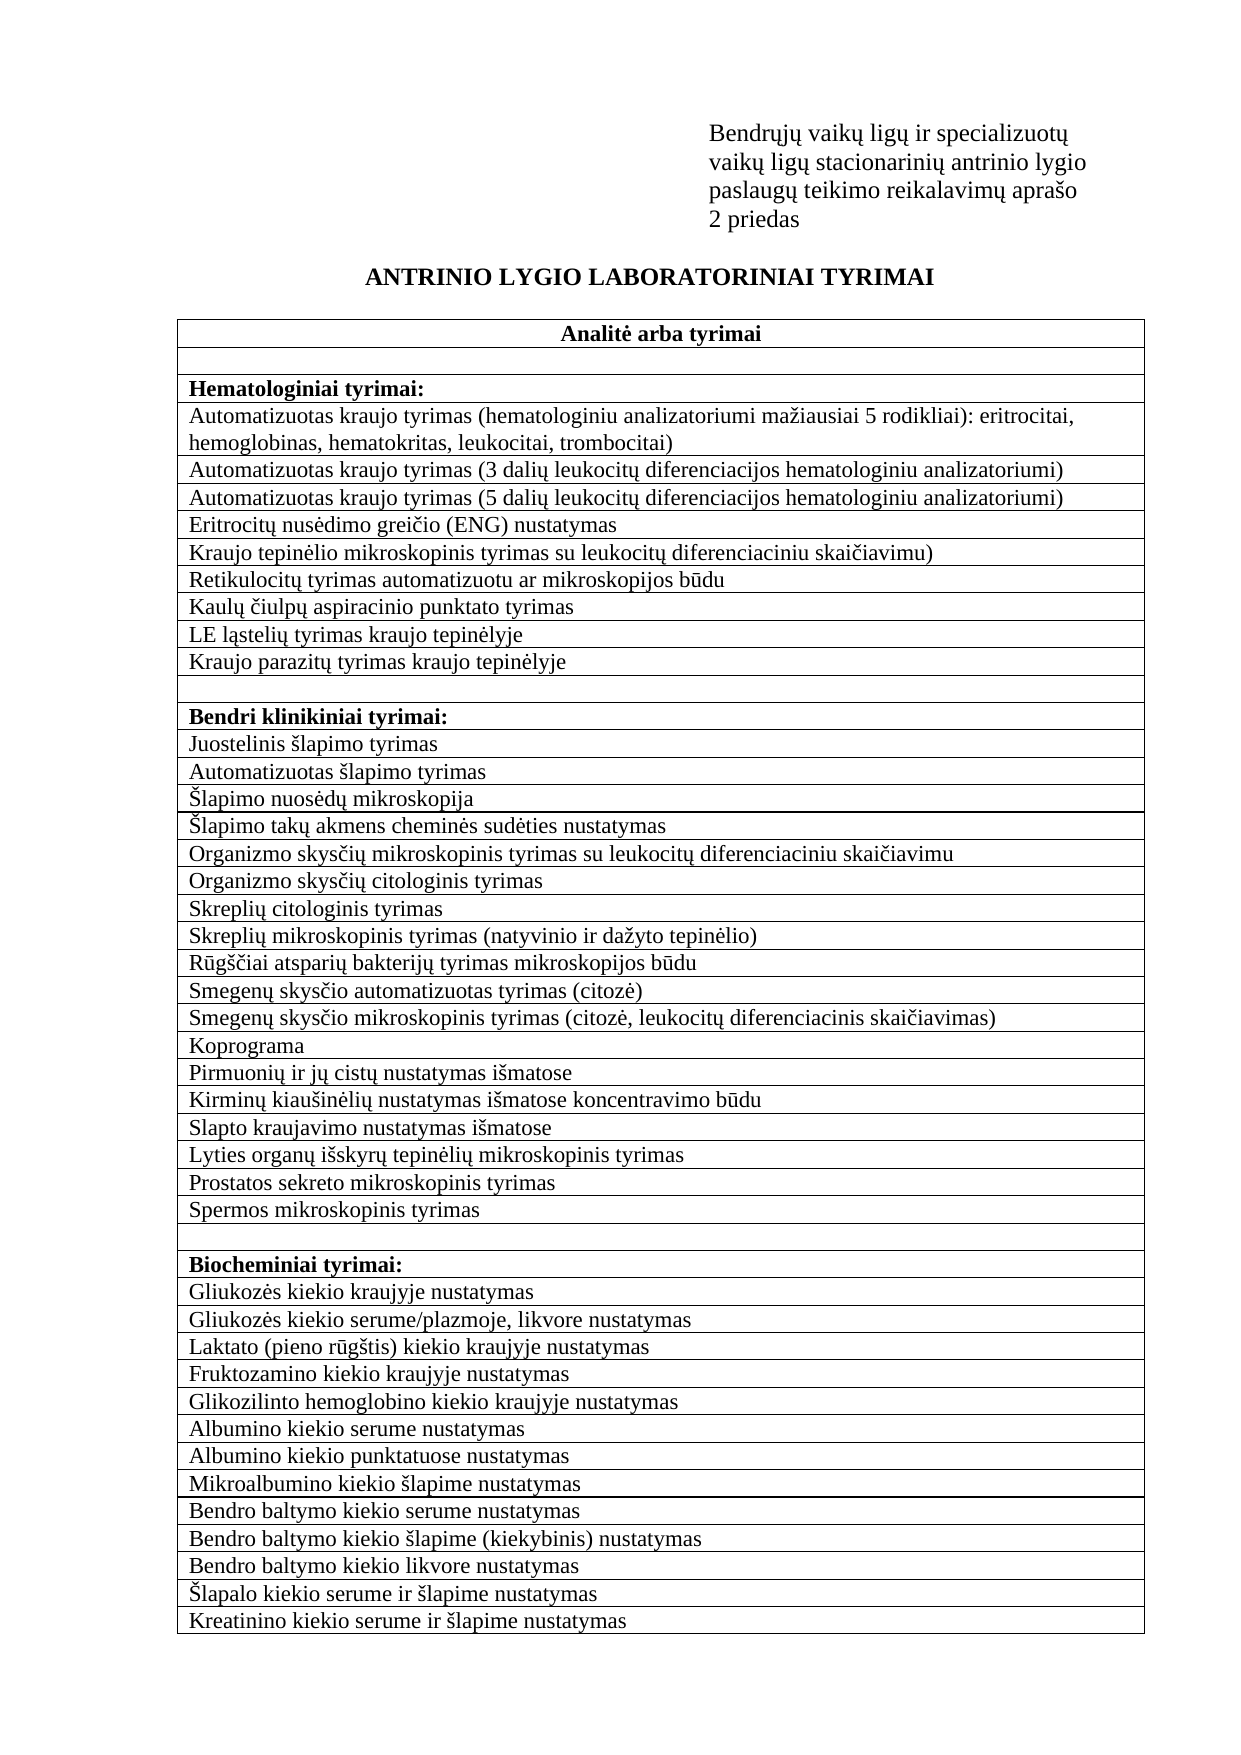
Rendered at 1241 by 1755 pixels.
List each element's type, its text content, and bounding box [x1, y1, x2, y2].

table_cell Mikroalbumino kiekio šlapime nustatymas [178, 1470, 1144, 1496]
table_cell Kirminų kiaušinėlių nustatymas išmatose koncentravimo būdu [178, 1086, 1144, 1113]
table_cell Laktato (pieno rūgštis) kiekio kraujyje nustatymas [178, 1333, 1144, 1359]
table_cell Pirmuonių ir jų cistų nustatymas išmatose [178, 1059, 1144, 1085]
table_cell Gliukozės kiekio serume/plazmoje, likvore nustatymas [178, 1306, 1144, 1332]
table_header Analitė arba tyrimai [178, 320, 1144, 347]
table_cell Automatizuotas šlapimo tyrimas [178, 758, 1144, 784]
table_cell Prostatos sekreto mikroskopinis tyrimas [178, 1169, 1144, 1195]
table_cell Rūgščiai atsparių bakterijų tyrimas mikroskopijos būdu [178, 950, 1144, 976]
table_cell Juostelinis šlapimo tyrimas [178, 730, 1144, 757]
table_cell Organizmo skysčių mikroskopinis tyrimas su leukocitų diferenciaciniu skaičiavimu [178, 840, 1144, 866]
table_cell [178, 676, 1144, 702]
table_cell Šlapimo takų akmens cheminės sudėties nustatymas [178, 813, 1144, 839]
table_cell Retikulocitų tyrimas automatizuotu ar mikroskopijos būdu [178, 566, 1144, 592]
text 2 priedas [177, 204, 1122, 233]
table_cell Automatizuotas kraujo tyrimas (hematologiniu analizatoriumi mažiausiai 5 rodikliai): eritrocitai, hemoglobinas, hematokritas, leukocitai, trombocitai) [178, 403, 1144, 455]
table_cell Hematologiniai tyrimai: [178, 375, 1144, 402]
table_cell Bendri klinikiniai tyrimai: [178, 703, 1144, 729]
table_cell Kreatinino kiekio serume ir šlapime nustatymas [178, 1607, 1144, 1633]
table_cell Albumino kiekio punktatuose nustatymas [178, 1443, 1144, 1469]
table_cell [178, 348, 1144, 374]
table_cell Spermos mikroskopinis tyrimas [178, 1196, 1144, 1222]
table_cell Bendro baltymo kiekio likvore nustatymas [178, 1552, 1144, 1578]
table_cell Organizmo skysčių citologinis tyrimas [178, 867, 1144, 894]
table_cell Smegenų skysčio automatizuotas tyrimas (citozė) [178, 977, 1144, 1003]
table_cell Fruktozamino kiekio kraujyje nustatymas [178, 1360, 1144, 1387]
table_cell Slapto kraujavimo nustatymas išmatose [178, 1114, 1144, 1140]
table_cell Gliukozės kiekio kraujyje nustatymas [178, 1278, 1144, 1304]
table_cell Kraujo parazitų tyrimas kraujo tepinėlyje [178, 648, 1144, 674]
text vaikų ligų stacionarinių antrinio lygio [177, 147, 1122, 176]
table_cell Skreplių mikroskopinis tyrimas (natyvinio ir dažyto tepinėlio) [178, 922, 1144, 948]
table_cell Bendro baltymo kiekio šlapime (kiekybinis) nustatymas [178, 1525, 1144, 1551]
table_cell [178, 1224, 1144, 1250]
text ANTRINIO LYGIO LABORATORINIAI TYRIMAI [177, 262, 1122, 291]
table_cell LE ląstelių tyrimas kraujo tepinėlyje [178, 621, 1144, 647]
table_cell Albumino kiekio serume nustatymas [178, 1415, 1144, 1442]
table_cell Šlapalo kiekio serume ir šlapime nustatymas [178, 1580, 1144, 1606]
table_cell Lyties organų išskyrų tepinėlių mikroskopinis tyrimas [178, 1141, 1144, 1168]
text Bendrųjų vaikų ligų ir specializuotų [709, 118, 1122, 147]
table_cell Biocheminiai tyrimai: [178, 1251, 1144, 1277]
table_cell Glikozilinto hemoglobino kiekio kraujyje nustatymas [178, 1388, 1144, 1414]
table_cell Bendro baltymo kiekio serume nustatymas [178, 1498, 1144, 1524]
table_cell Smegenų skysčio mikroskopinis tyrimas (citozė, leukocitų diferenciacinis skaičiavimas) [178, 1004, 1144, 1031]
table_cell Kraujo tepinėlio mikroskopinis tyrimas su leukocitų diferenciaciniu skaičiavimu) [178, 539, 1144, 565]
table_cell Kaulų čiulpų aspiracinio punktato tyrimas [178, 593, 1144, 620]
text paslaugų teikimo reikalavimų aprašo [177, 176, 1122, 204]
table_cell Šlapimo nuosėdų mikroskopija [178, 785, 1144, 811]
table_cell Automatizuotas kraujo tyrimas (3 dalių leukocitų diferenciacijos hematologiniu analizatoriumi) [178, 456, 1144, 483]
table_cell Koprograma [178, 1032, 1144, 1058]
table_cell Skreplių citologinis tyrimas [178, 895, 1144, 921]
table_cell Automatizuotas kraujo tyrimas (5 dalių leukocitų diferenciacijos hematologiniu analizatoriumi) [178, 484, 1144, 510]
table_cell Eritrocitų nusėdimo greičio (ENG) nustatymas [178, 511, 1144, 537]
